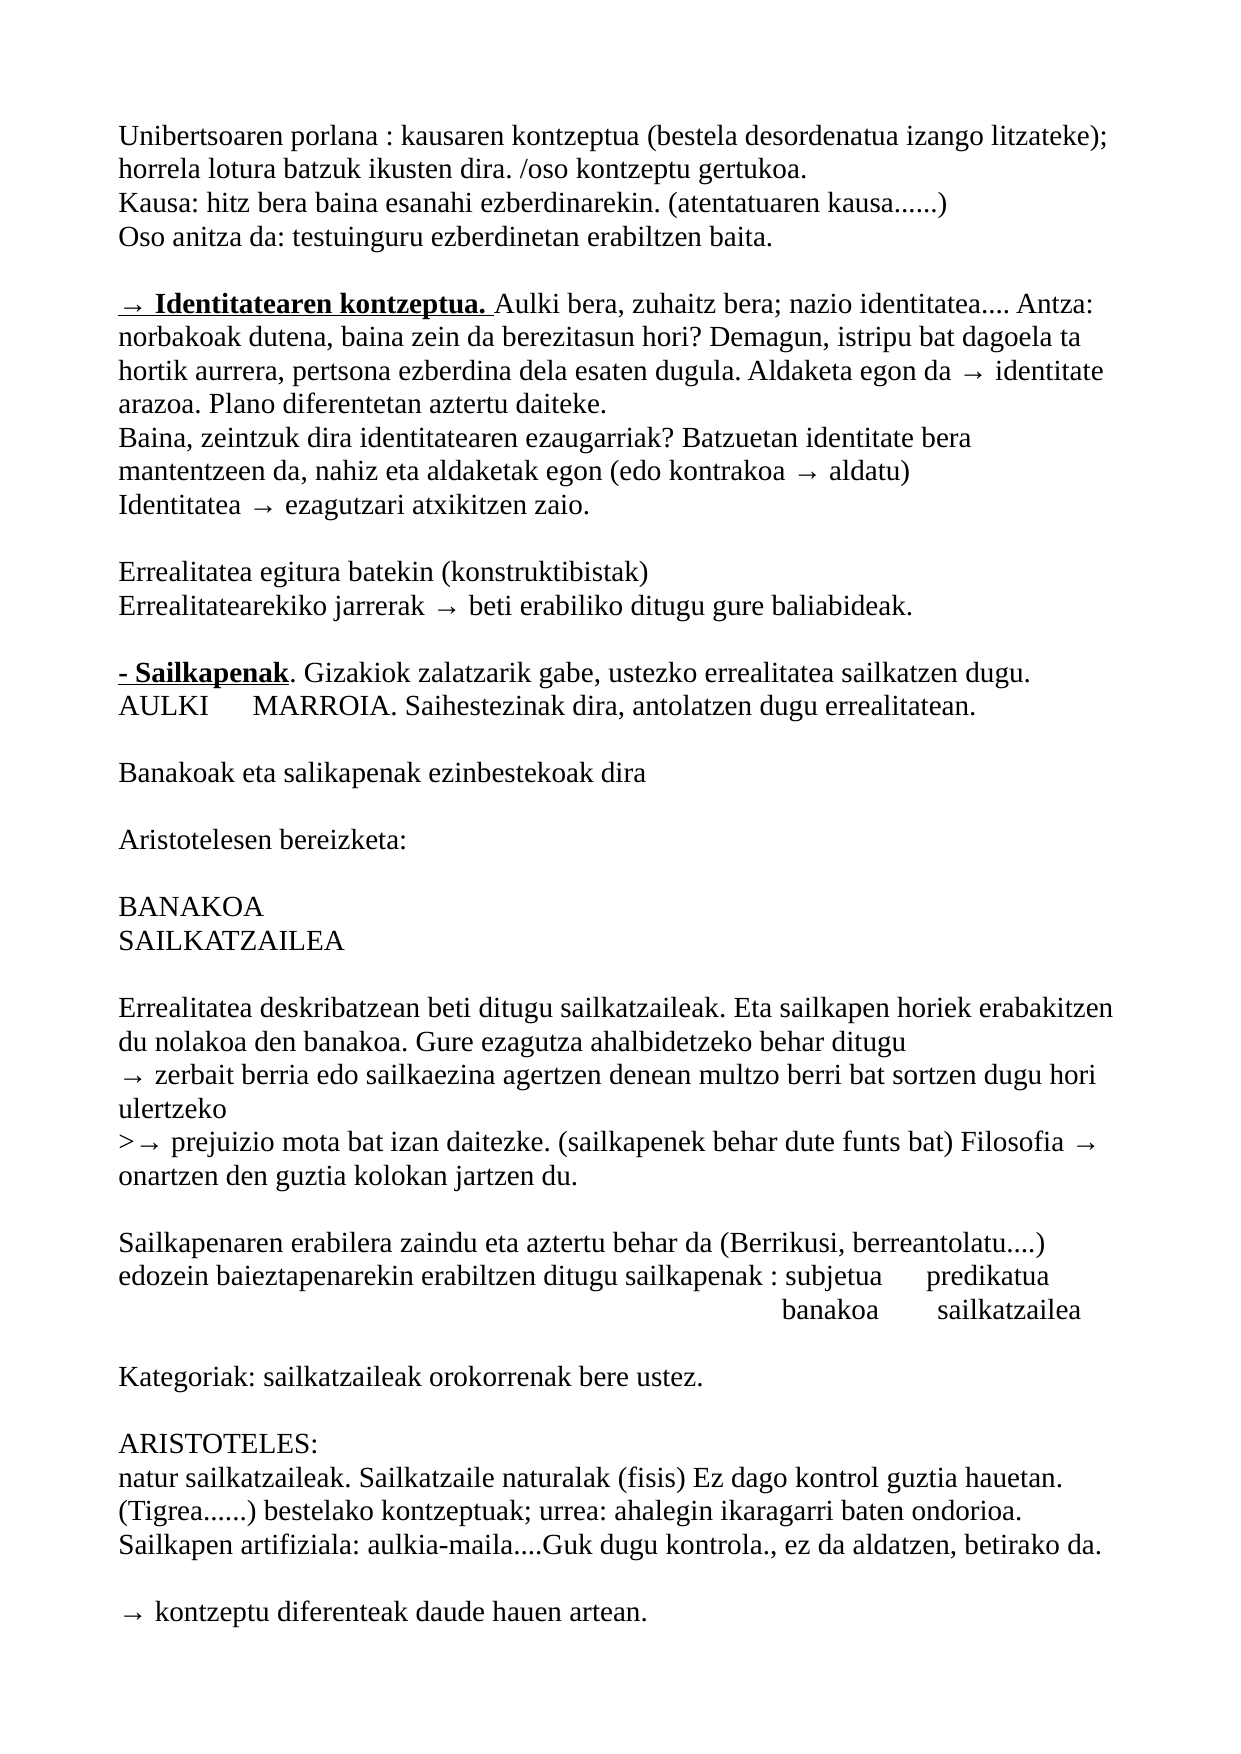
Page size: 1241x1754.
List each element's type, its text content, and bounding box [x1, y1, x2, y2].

text Sailkapenaren erabilera zaindu eta aztertu behar da (Berrikusi, berreantolatu....) edozein baieztapenarekin erabiltzen ditugu sailkapenak : subjetua predikatua [118, 1225, 1122, 1292]
text → kontzeptu diferenteak daude hauen artean. [118, 1594, 1122, 1627]
text - Sailkapenak. Gizakiok zalatzarik gabe, ustezko errealitatea sailkatzen dugu. AULKI MARROIA. Saihestezinak dira, antolatzen dugu errealitatean. [118, 655, 1122, 722]
text → Identitatearen kontzeptua. Aulki bera, zuhaitz bera; nazio identitatea.... Antza: norbakoak dutena, baina zein da berezitasun hori? Demagun, istripu bat dagoela ta hortik aurrera, pertsona ezberdina dela esaten dugula. Aldaketa egon da → identitate arazoa. Plano diferentetan aztertu daiteke. [118, 286, 1122, 420]
text Sailkapen artifiziala: aulkia-maila....Guk dugu kontrola., ez da aldatzen, betirako da. [118, 1527, 1122, 1560]
text natur sailkatzaileak. Sailkatzaile naturalak (fisis) Ez dago kontrol guztia hauetan. (Tigrea......) bestelako kontzeptuak; urrea: ahalegin ikaragarri baten ondorioa. [118, 1460, 1122, 1527]
text banakoa sailkatzailea [118, 1292, 1122, 1326]
text Errealitatea deskribatzean beti ditugu sailkatzaileak. Eta sailkapen horiek erabakitzen du nolakoa den banakoa. Gure ezagutza ahalbidetzeko behar ditugu [118, 957, 1122, 1057]
text → zerbait berria edo sailkaezina agertzen denean multzo berri bat sortzen dugu hori ulertzeko [118, 1057, 1122, 1124]
text Oso anitza da: testuinguru ezberdinetan erabiltzen baita. [118, 219, 1122, 252]
text Errealitatea egitura batekin (konstruktibistak) Errealitatearekiko jarrerak → beti erabiliko ditugu gure baliabideak. [118, 554, 1122, 621]
text ARISTOTELES: [118, 1426, 1122, 1460]
text Banakoak eta salikapenak ezinbestekoak dira Aristotelesen bereizketa: BANAKOA SAILKATZAILEA [118, 755, 1122, 957]
text >→ prejuizio mota bat izan daitezke. (sailkapenek behar dute funts bat) Filosofia → onartzen den guztia kolokan jartzen du. [118, 1124, 1122, 1191]
text Kategoriak: sailkatzaileak orokorrenak bere ustez. [118, 1359, 1122, 1393]
text Identitatea → ezagutzari atxikitzen zaio. [118, 487, 1122, 521]
text Baina, zeintzuk dira identitatearen ezaugarriak? Batzuetan identitate bera mantentzeen da, nahiz eta aldaketak egon (edo kontrakoa → aldatu) [118, 420, 1122, 487]
text Kausa: hitz bera baina esanahi ezberdinarekin. (atentatuaren kausa......) [118, 185, 1122, 219]
text Unibertsoaren porlana : kausaren kontzeptua (bestela desordenatua izango litzateke); horrela lotura batzuk ikusten dira. /oso kontzeptu gertukoa. [118, 118, 1122, 185]
